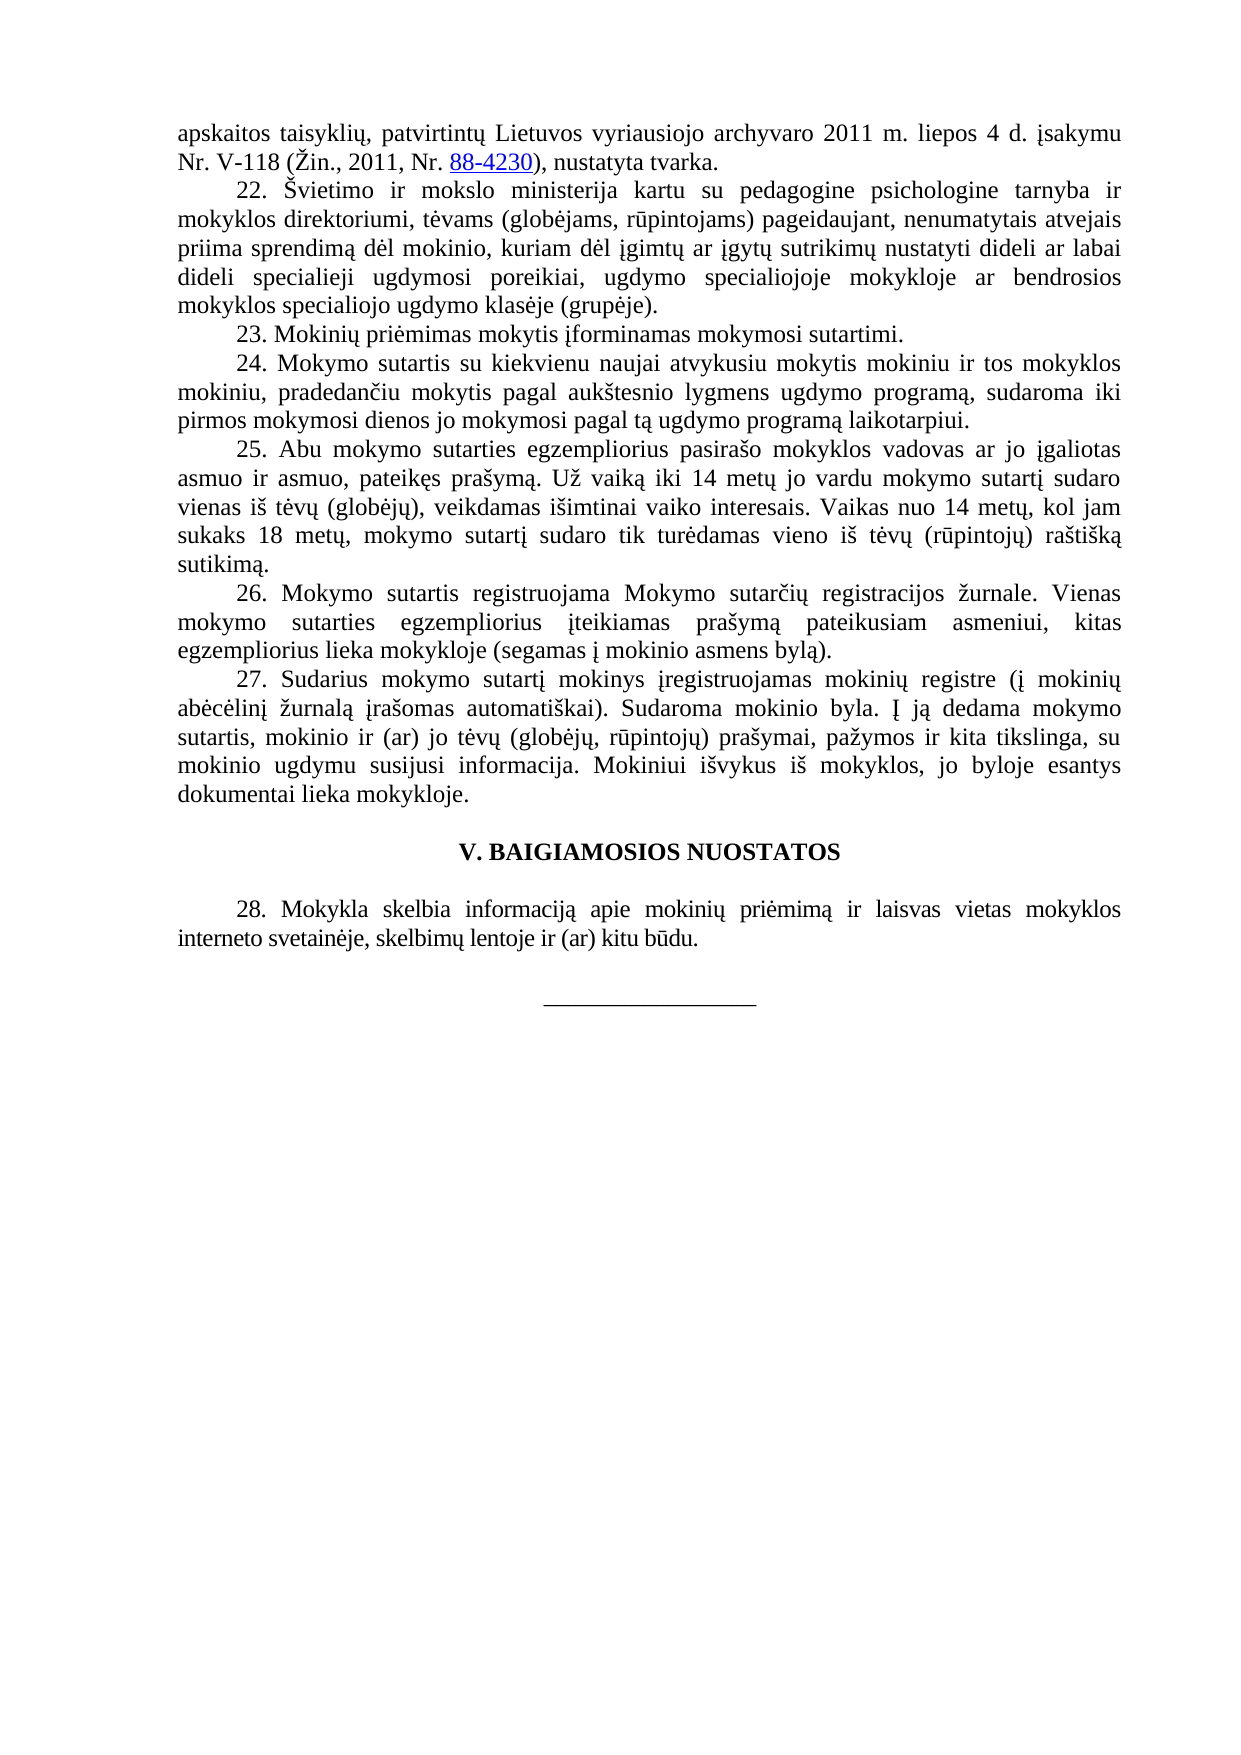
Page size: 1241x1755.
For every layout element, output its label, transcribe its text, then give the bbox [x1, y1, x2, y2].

text 24. Mokymo sutartis su kiekvienu naujai atvykusiu mokytis mokiniu ir tos mokyklos mokiniu, pradedančiu mokytis pagal aukštesnio lygmens ugdymo programą, sudaroma iki pirmos mokymosi dienos jo mokymosi pagal tą ugdymo programą laikotarpiui. [177, 348, 1122, 434]
text 28. Mokykla skelbia informaciją apie mokinių priėmimą ir laisvas vietas mokyklos interneto svetainėje, skelbimų lentoje ir (ar) kitu būdu. [177, 894, 1122, 952]
text 25. Abu mokymo sutarties egzempliorius pasirašo mokyklos vadovas ar jo įgaliotas asmuo ir asmuo, pateikęs prašymą. Už vaiką iki 14 metų jo vardu mokymo sutartį sudaro vienas iš tėvų (globėjų), veikdamas išimtinai vaiko interesais. Vaikas nuo 14 metų, kol jam sukaks 18 metų, mokymo sutartį sudaro tik turėdamas vieno iš tėvų (rūpintojų) raštišką sutikimą. [177, 434, 1122, 578]
text 23. Mokinių priėmimas mokytis įforminamas mokymosi sutartimi. [177, 319, 1122, 348]
text 26. Mokymo sutartis registruojama Mokymo sutarčių registracijos žurnale. Vienas mokymo sutarties egzempliorius įteikiamas prašymą pateikusiam asmeniui, kitas egzempliorius lieka mokykloje (segamas į mokinio asmens bylą). [177, 578, 1122, 664]
text apskaitos taisyklių, patvirtintų Lietuvos vyriausiojo archyvaro 2011 m. liepos 4 d. įsakymu Nr. V-118 (Žin., 2011, Nr. 88-4230), nustatyta tvarka. [177, 118, 1122, 176]
text V. BAIGIAMOSIOS NUOSTATOS [177, 837, 1122, 866]
text _________________ [177, 981, 1122, 1009]
text 22. Švietimo ir mokslo ministerija kartu su pedagogine psichologine tarnyba ir mokyklos direktoriumi, tėvams (globėjams, rūpintojams) pageidaujant, nenumatytais atvejais priima sprendimą dėl mokinio, kuriam dėl įgimtų ar įgytų sutrikimų nustatyti dideli ar labai dideli specialieji ugdymosi poreikiai, ugdymo specialiojoje mokykloje ar bendrosios mokyklos specialiojo ugdymo klasėje (grupėje). [177, 176, 1122, 319]
text 27. Sudarius mokymo sutartį mokinys įregistruojamas mokinių registre (į mokinių abėcėlinį žurnalą įrašomas automatiškai). Sudaroma mokinio byla. Į ją dedama mokymo sutartis, mokinio ir (ar) jo tėvų (globėjų, rūpintojų) prašymai, pažymos ir kita tikslinga, su mokinio ugdymu susijusi informacija. Mokiniui išvykus iš mokyklos, jo byloje esantys dokumentai lieka mokykloje. [177, 664, 1122, 808]
